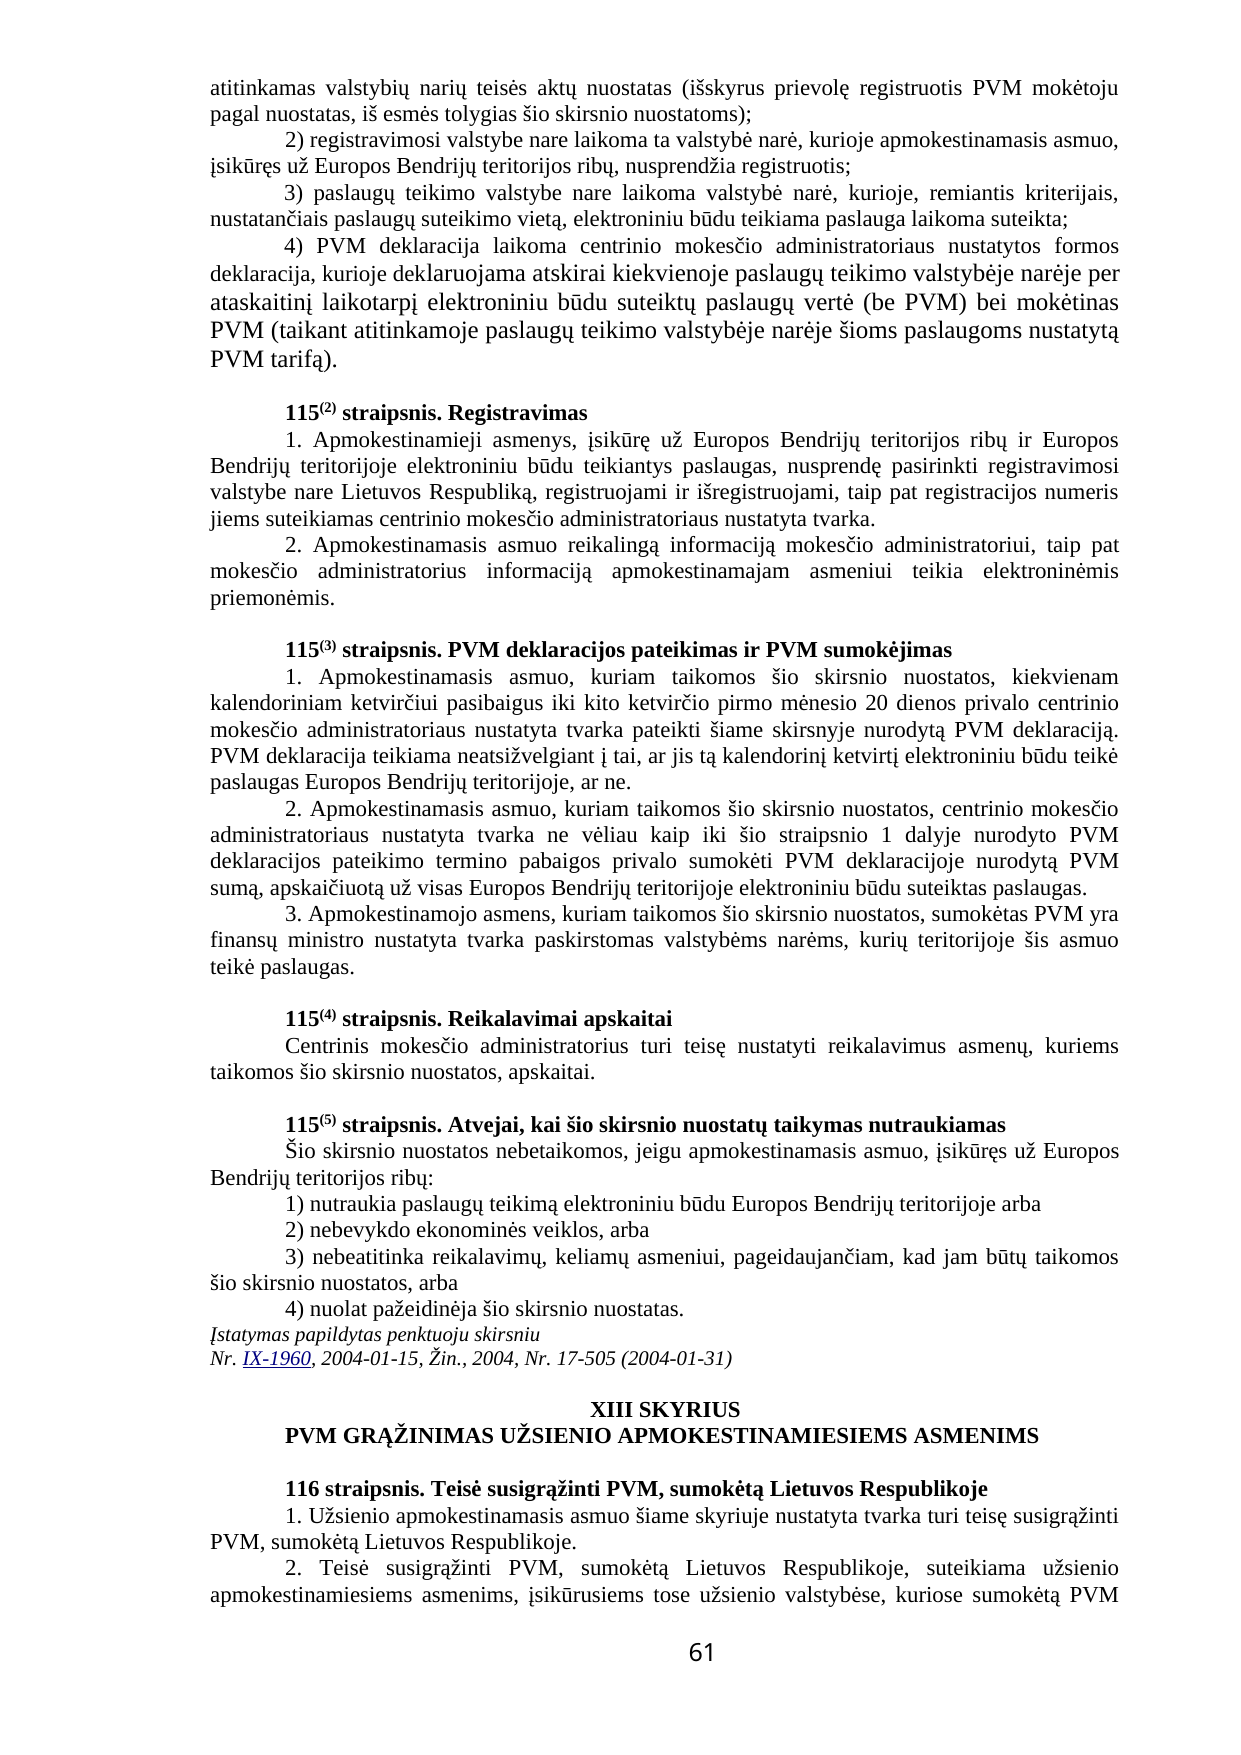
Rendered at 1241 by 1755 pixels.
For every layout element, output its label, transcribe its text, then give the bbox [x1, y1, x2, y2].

text 1. Užsienio apmokestinamasis asmuo šiame skyriuje nustatyta tvarka turi teisę susigrąžinti PVM, sumokėtą Lietuvos Respublikoje. [210, 1502, 1120, 1554]
text 115(4) straipsnis. Reikalavimai apskaitai [210, 1006, 1120, 1032]
text Įstatymas papildytas penktuoju skirsniu [210, 1322, 1120, 1346]
text 2. Teisė susigrąžinti PVM, sumokėtą Lietuvos Respublikoje, suteikiama užsienio apmokestinamiesiems asmenims, įsikūrusiems tose užsienio valstybėse, kuriose sumokėtą PVM [210, 1554, 1120, 1607]
text 3. Apmokestinamojo asmens, kuriam taikomos šio skirsnio nuostatos, sumokėtas PVM yra finansų ministro nustatyta tvarka paskirstomas valstybėms narėms, kurių teritorijoje šis asmuo teikė paslaugas. [210, 900, 1120, 979]
text 115(3) straipsnis. PVM deklaracijos pateikimas ir PVM sumokėjimas [210, 637, 1120, 663]
text 3) nebeatitinka reikalavimų, keliamų asmeniui, pageidaujančiam, kad jam būtų taikomos šio skirsnio nuostatos, arba [210, 1243, 1120, 1295]
text Centrinis mokesčio administratorius turi teisę nustatyti reikalavimus asmenų, kuriems taikomos šio skirsnio nuostatos, apskaitai. [210, 1032, 1120, 1084]
text 4) nuolat pažeidinėja šio skirsnio nuostatas. [210, 1295, 1120, 1322]
text Nr. IX-1960, 2004-01-15, Žin., 2004, Nr. 17-505 (2004-01-31) [210, 1346, 1120, 1370]
text 2) registravimosi valstybe nare laikoma ta valstybė narė, kurioje apmokestinamasis asmuo, įsikūręs už Europos Bendrijų teritorijos ribų, nusprendžia registruotis; [210, 126, 1120, 179]
text 1. Apmokestinamieji asmenys, įsikūrę už Europos Bendrijų teritorijos ribų ir Europos Bendrijų teritorijoje elektroniniu būdu teikiantys paslaugas, nusprendę pasirinkti registravimosi valstybe nare Lietuvos Respubliką, registruojami ir išregistruojami, taip pat registracijos numeris jiems suteikiamas centrinio mokesčio administratoriaus nustatyta tvarka. [210, 426, 1120, 531]
text XIII SKYRIUS [210, 1396, 1120, 1423]
text 1) nutraukia paslaugų teikimą elektroniniu būdu Europos Bendrijų teritorijoje arba [210, 1190, 1120, 1216]
text 115(5) straipsnis. Atvejai, kai šio skirsnio nuostatų taikymas nutraukiamas [210, 1111, 1120, 1137]
text 1. Apmokestinamasis asmuo, kuriam taikomos šio skirsnio nuostatos, kiekvienam kalendoriniam ketvirčiui pasibaigus iki kito ketvirčio pirmo mėnesio 20 dienos privalo centrinio mokesčio administratoriaus nustatyta tvarka pateikti šiame skirsnyje nurodytą PVM deklaraciją. PVM deklaracija teikiama neatsižvelgiant į tai, ar jis tą kalendorinį ketvirtį elektroniniu būdu teikė paslaugas Europos Bendrijų teritorijoje, ar ne. [210, 663, 1120, 795]
text 116 straipsnis. Teisė susigrąžinti PVM, sumokėtą Lietuvos Respublikoje [210, 1475, 1120, 1502]
text Šio skirsnio nuostatos nebetaikomos, jeigu apmokestinamasis asmuo, įsikūręs už Europos Bendrijų teritorijos ribų: [210, 1137, 1120, 1190]
text 2) nebevykdo ekonominės veiklos, arba [210, 1216, 1120, 1243]
text 2. Apmokestinamasis asmuo reikalingą informaciją mokesčio administratoriui, taip pat mokesčio administratorius informaciją apmokestinamajam asmeniui teikia elektroninėmis priemonėmis. [210, 531, 1120, 610]
text 2. Apmokestinamasis asmuo, kuriam taikomos šio skirsnio nuostatos, centrinio mokesčio administratoriaus nustatyta tvarka ne vėliau kaip iki šio straipsnio 1 dalyje nurodyto PVM deklaracijos pateikimo termino pabaigos privalo sumokėti PVM deklaracijoje nurodytą PVM sumą, apskaičiuotą už visas Europos Bendrijų teritorijoje elektroniniu būdu suteiktas paslaugas. [210, 795, 1120, 900]
text atitinkamas valstybių narių teisės aktų nuostatas (išskyrus prievolę registruotis PVM mokėtoju pagal nuostatas, iš esmės tolygias šio skirsnio nuostatoms); [210, 73, 1120, 126]
text 4) PVM deklaracija laikoma centrinio mokesčio administratoriaus nustatytos formos deklaracija, kurioje deklaruojama atskirai kiekvienoje paslaugų teikimo valstybėje narėje per ataskaitinį laikotarpį elektroniniu būdu suteiktų paslaugų vertė (be PVM) bei mokėtinas PVM (taikant atitinkamoje paslaugų teikimo valstybėje narėje šioms paslaugoms nustatytą PVM tarifą). [210, 232, 1120, 373]
text PVM GRĄŽINIMAS UŽSIENIO APMOKESTINAMIESIEMS ASMENIMS [210, 1423, 1120, 1449]
text 115(2) straipsnis. Registravimas [210, 399, 1120, 426]
text 3) paslaugų teikimo valstybe nare laikoma valstybė narė, kurioje, remiantis kriterijais, nustatančiais paslaugų suteikimo vietą, elektroniniu būdu teikiama paslauga laikoma suteikta; [210, 179, 1120, 232]
